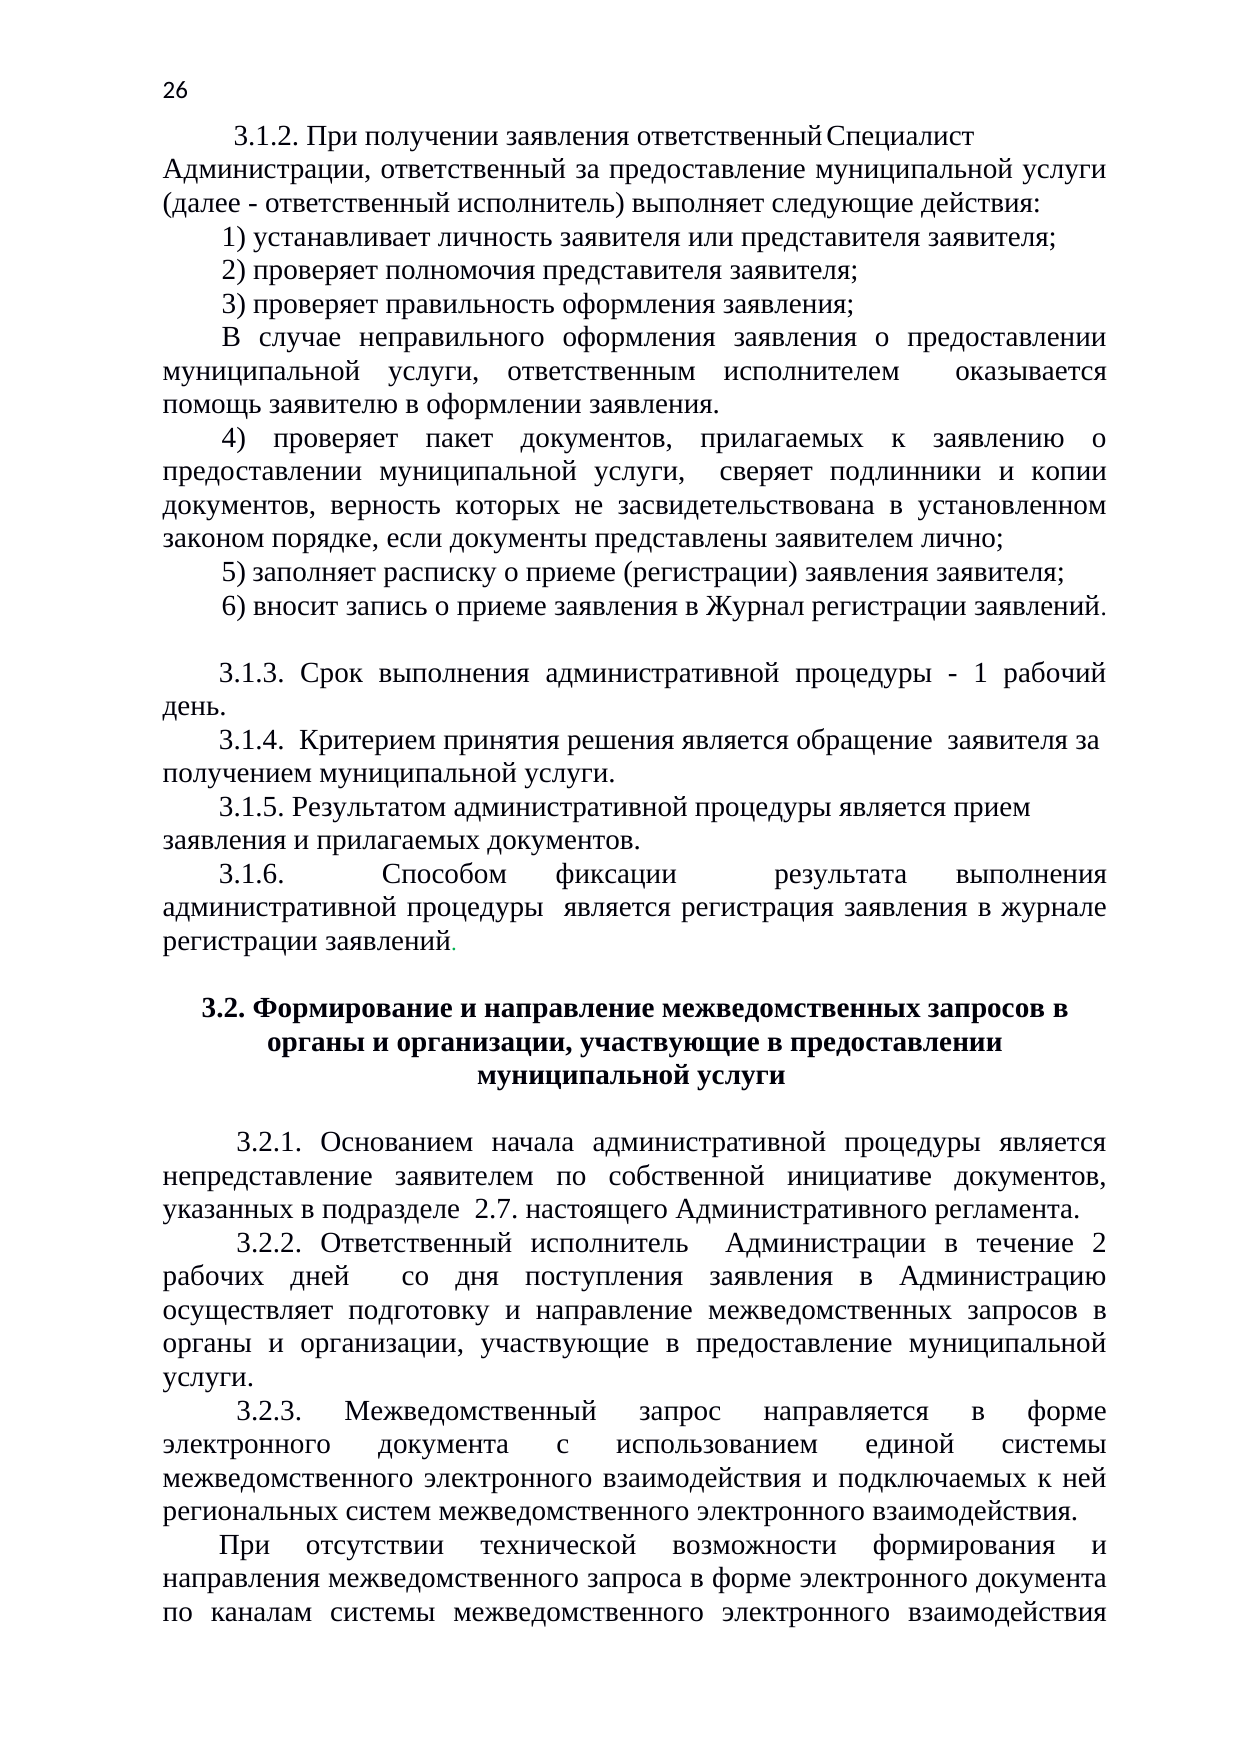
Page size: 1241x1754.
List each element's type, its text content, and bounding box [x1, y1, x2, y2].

text 3.2.2. Ответственный исполнитель Администрации в течение 2 рабочих дней со дня поступления заявления в Администрацию осуществляет подготовку и направление межведомственных запросов в органы и организации, участвующие в предоставление муниципальной услуги. [162, 1225, 1107, 1393]
text 3) проверяет правильность оформления заявления; [162, 286, 1107, 319]
text 3.2. Формирование и направление межведомственных запросов в органы и организации, участвующие в предоставлении муниципальной услуги [162, 990, 1107, 1091]
text 5) заполняет расписку о приеме (регистрации) заявления заявителя; [162, 554, 1107, 588]
text 2) проверяет полномочия представителя заявителя; [162, 252, 1107, 286]
text 3.1.5. Результатом административной процедуры является прием заявления и прилагаемых документов. [162, 789, 1107, 856]
text 3.1.4. Критерием принятия решения является обращение заявителя за получением муниципальной услуги. [162, 722, 1107, 789]
text 3.2.3. Межведомственный запрос направляется в форме электронного документа с использованием единой системы межведомственного электронного взаимодействия и подключаемых к ней региональных систем межведомственного электронного взаимодействия. [162, 1393, 1107, 1527]
text 3.2.1. Основанием начала административной процедуры является непредставление заявителем по собственной инициативе документов, указанных в подразделе 2.7. настоящего Административного регламента. [162, 1124, 1107, 1225]
text 1) устанавливает личность заявителя или представителя заявителя; [162, 219, 1107, 252]
text В случае неправильного оформления заявления о предоставлении муниципальной услуги, ответственным исполнителем оказывается помощь заявителю в оформлении заявления. [162, 319, 1107, 420]
text 4) проверяет пакет документов, прилагаемых к заявлению о предоставлении муниципальной услуги, сверяет подлинники и копии документов, верность которых не засвидетельствована в установленном законом порядке, если документы представлены заявителем лично; [162, 420, 1107, 554]
text 3.1.6. Способом фиксации результата выполнения административной процедуры является регистрация заявления в журнале регистрации заявлений. [162, 856, 1107, 957]
text 3.1.2. При получении заявления ответственный Специалист Администрации, ответственный за предоставление муниципальной услуги (далее - ответственный исполнитель) выполняет следующие действия: [162, 118, 1107, 219]
text При отсутствии технической возможности формирования и направления межведомственного запроса в форме электронного документа по каналам системы межведомственного электронного взаимодействия [162, 1527, 1107, 1627]
text 6) вносит запись о приеме заявления в Журнал регистрации заявлений. [162, 588, 1107, 621]
text 3.1.3. Срок выполнения административной процедуры - 1 рабочий день. [162, 655, 1107, 722]
